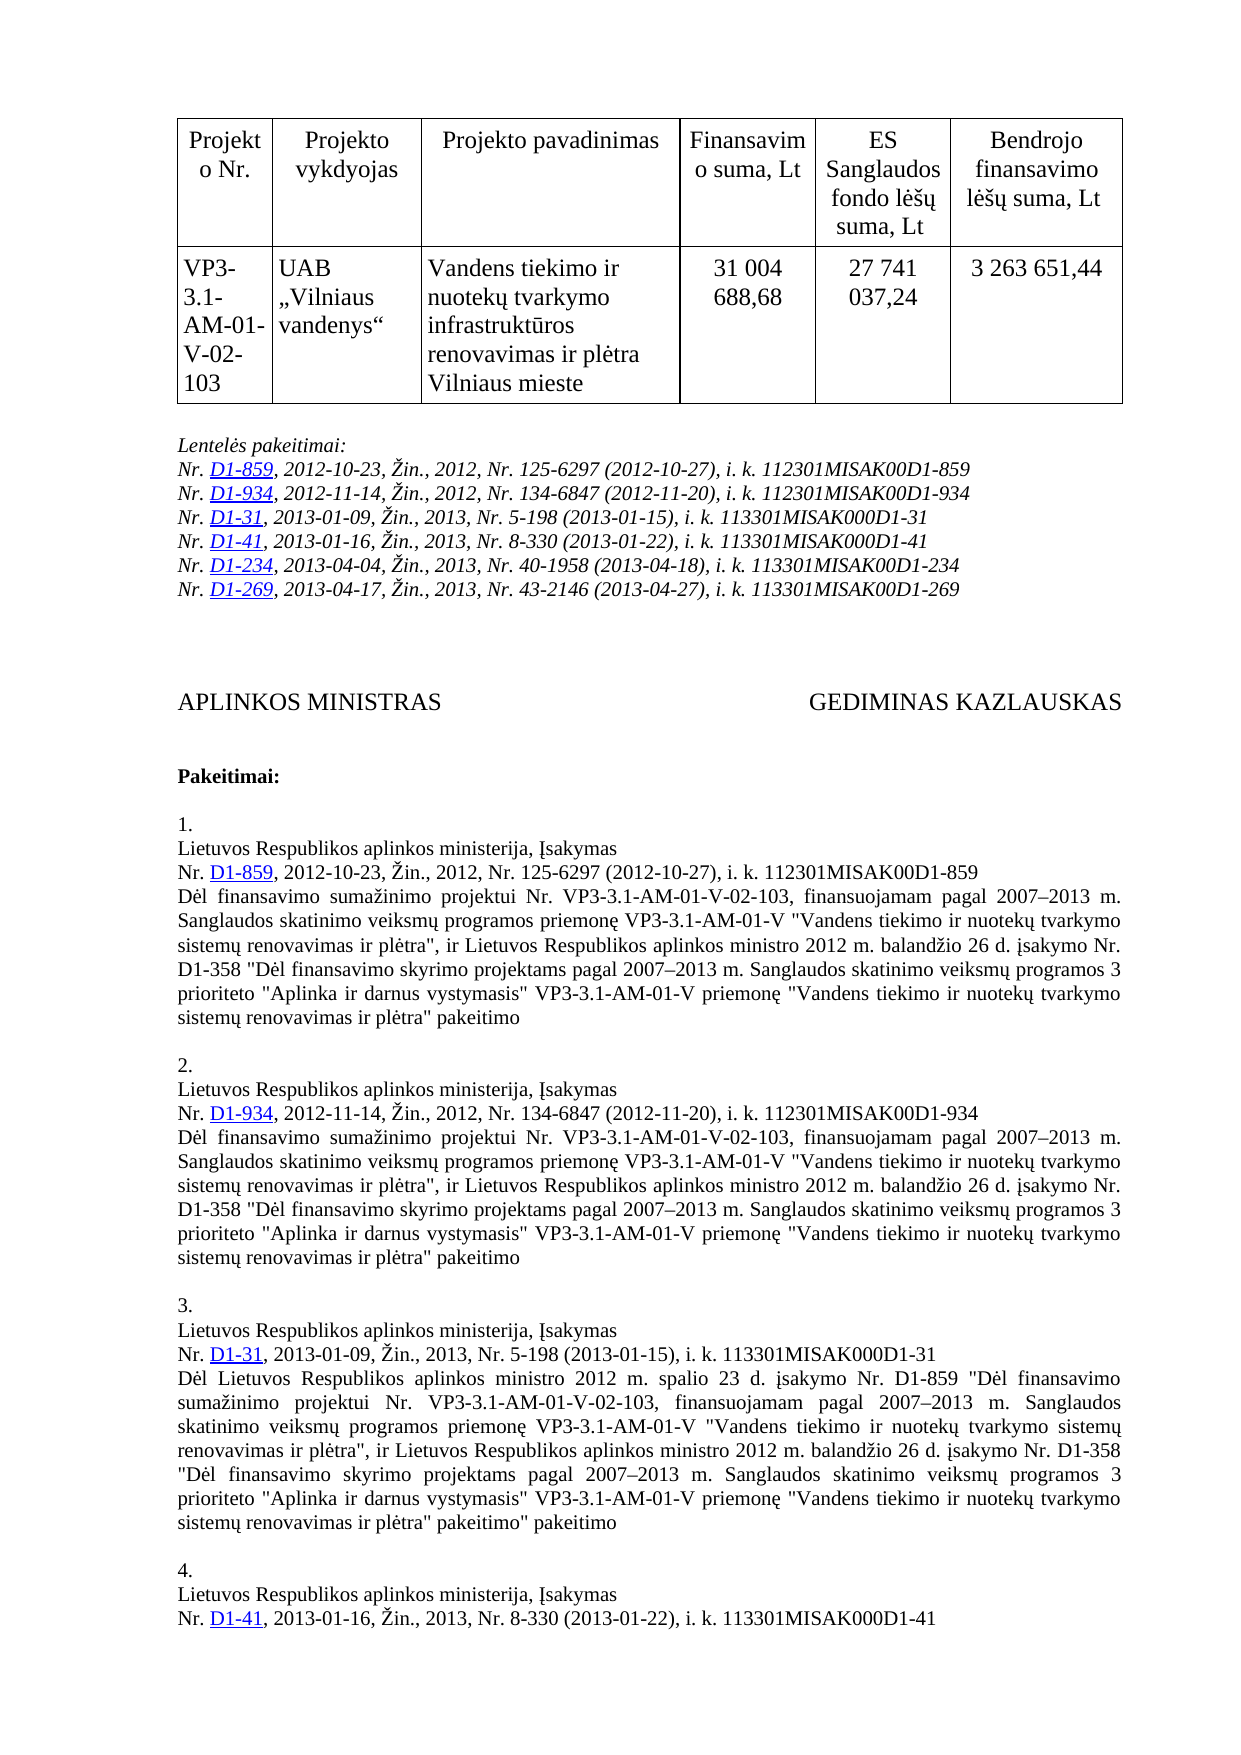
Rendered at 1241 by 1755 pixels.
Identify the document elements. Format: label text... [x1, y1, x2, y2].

text Pakeitimai: [177, 764, 1122, 788]
table_cell VP3-3.1-AM-01-V-02-103 [178, 247, 272, 403]
table_cell UAB „Vilniaus vandenys“ [273, 247, 421, 403]
text Dėl finansavimo sumažinimo projektui Nr. VP3-3.1-AM-01-V-02-103, finansuojamam pagal 2007–2013 m. Sanglaudos skatinimo veiksmų programos priemonę VP3-3.1-AM-01-V "Vandens tiekimo ir nuotekų tvarkymo sistemų renovavimas ir plėtra", ir Lietuvos Respublikos aplinkos ministro 2012 m. balandžio 26 d. įsakymo Nr. D1-358 "Dėl finansavimo skyrimo projektams pagal 2007–2013 m. Sanglaudos skatinimo veiksmų programos 3 prioriteto "Aplinka ir darnus vystymasis" VP3-3.1-AM-01-V priemonę "Vandens tiekimo ir nuotekų tvarkymo sistemų renovavimas ir plėtra" pakeitimo [177, 1125, 1122, 1269]
text Nr. D1-934, 2012-11-14, Žin., 2012, Nr. 134-6847 (2012-11-20), i. k. 112301MISAK00D1-934 [177, 1101, 1122, 1125]
text Lietuvos Respublikos aplinkos ministerija, Įsakymas [177, 1077, 1122, 1101]
text 1. [177, 812, 1122, 836]
text Nr. D1-859, 2012-10-23, Žin., 2012, Nr. 125-6297 (2012-10-27), i. k. 112301MISAK00D1-859 [177, 860, 1122, 884]
table_cell Vandens tiekimo ir nuotekų tvarkymo infrastruktūros renovavimas ir plėtra Vilniaus mieste [422, 247, 679, 403]
text Lietuvos Respublikos aplinkos ministerija, Įsakymas [177, 836, 1122, 860]
table_cell 31 004 688,68 [681, 247, 815, 403]
text 3. [177, 1293, 1122, 1317]
text Lietuvos Respublikos aplinkos ministerija, Įsakymas [177, 1582, 1122, 1606]
text Nr. D1-234, 2013-04-04, Žin., 2013, Nr. 40-1958 (2013-04-18), i. k. 113301MISAK00D1-234 [177, 553, 1122, 577]
table_header Projekto Nr. [178, 119, 272, 246]
text Nr. D1-41, 2013-01-16, Žin., 2013, Nr. 8-330 (2013-01-22), i. k. 113301MISAK000D1-41 [177, 529, 1122, 553]
text Nr. D1-31, 2013-01-09, Žin., 2013, Nr. 5-198 (2013-01-15), i. k. 113301MISAK000D1-31 [177, 1342, 1122, 1366]
text Dėl finansavimo sumažinimo projektui Nr. VP3-3.1-AM-01-V-02-103, finansuojamam pagal 2007–2013 m. Sanglaudos skatinimo veiksmų programos priemonę VP3-3.1-AM-01-V "Vandens tiekimo ir nuotekų tvarkymo sistemų renovavimas ir plėtra", ir Lietuvos Respublikos aplinkos ministro 2012 m. balandžio 26 d. įsakymo Nr. D1-358 "Dėl finansavimo skyrimo projektams pagal 2007–2013 m. Sanglaudos skatinimo veiksmų programos 3 prioriteto "Aplinka ir darnus vystymasis" VP3-3.1-AM-01-V priemonę "Vandens tiekimo ir nuotekų tvarkymo sistemų renovavimas ir plėtra" pakeitimo [177, 884, 1122, 1029]
text Nr. D1-41, 2013-01-16, Žin., 2013, Nr. 8-330 (2013-01-22), i. k. 113301MISAK000D1-41 [177, 1606, 1122, 1630]
text Lietuvos Respublikos aplinkos ministerija, Įsakymas [177, 1317, 1122, 1342]
table_header Projekto vykdyojas [273, 119, 421, 246]
table_header Bendrojo finansavimo lėšų suma, Lt [951, 119, 1122, 246]
text Dėl Lietuvos Respublikos aplinkos ministro 2012 m. spalio 23 d. įsakymo Nr. D1-859 "Dėl finansavimo sumažinimo projektui Nr. VP3-3.1-AM-01-V-02-103, finansuojamam pagal 2007–2013 m. Sanglaudos skatinimo veiksmų programos priemonę VP3-3.1-AM-01-V "Vandens tiekimo ir nuotekų tvarkymo sistemų renovavimas ir plėtra", ir Lietuvos Respublikos aplinkos ministro 2012 m. balandžio 26 d. įsakymo Nr. D1-358 "Dėl finansavimo skyrimo projektams pagal 2007–2013 m. Sanglaudos skatinimo veiksmų programos 3 prioriteto "Aplinka ir darnus vystymasis" VP3-3.1-AM-01-V priemonę "Vandens tiekimo ir nuotekų tvarkymo sistemų renovavimas ir plėtra" pakeitimo" pakeitimo [177, 1366, 1122, 1534]
text Nr. D1-269, 2013-04-17, Žin., 2013, Nr. 43-2146 (2013-04-27), i. k. 113301MISAK00D1-269 [177, 577, 1122, 601]
text Nr. D1-859, 2012-10-23, Žin., 2012, Nr. 125-6297 (2012-10-27), i. k. 112301MISAK00D1-859 [177, 457, 1122, 481]
text 2. [177, 1053, 1122, 1077]
text Aplinkos ministras Gediminas Kazlauskas [177, 687, 1122, 716]
table_cell 27 741 037,24 [816, 247, 950, 403]
table_cell 3 263 651,44 [951, 247, 1122, 403]
text Lentelės pakeitimai: [177, 432, 1122, 457]
text Nr. D1-31, 2013-01-09, Žin., 2013, Nr. 5-198 (2013-01-15), i. k. 113301MISAK000D1-31 [177, 505, 1122, 529]
text Nr. D1-934, 2012-11-14, Žin., 2012, Nr. 134-6847 (2012-11-20), i. k. 112301MISAK00D1-934 [177, 481, 1122, 505]
table_header Projekto pavadinimas [422, 119, 679, 246]
table_header Finansavimo suma, Lt [681, 119, 815, 246]
text 4. [177, 1558, 1122, 1582]
table_header ES Sanglaudos fondo lėšų suma, Lt [816, 119, 950, 246]
